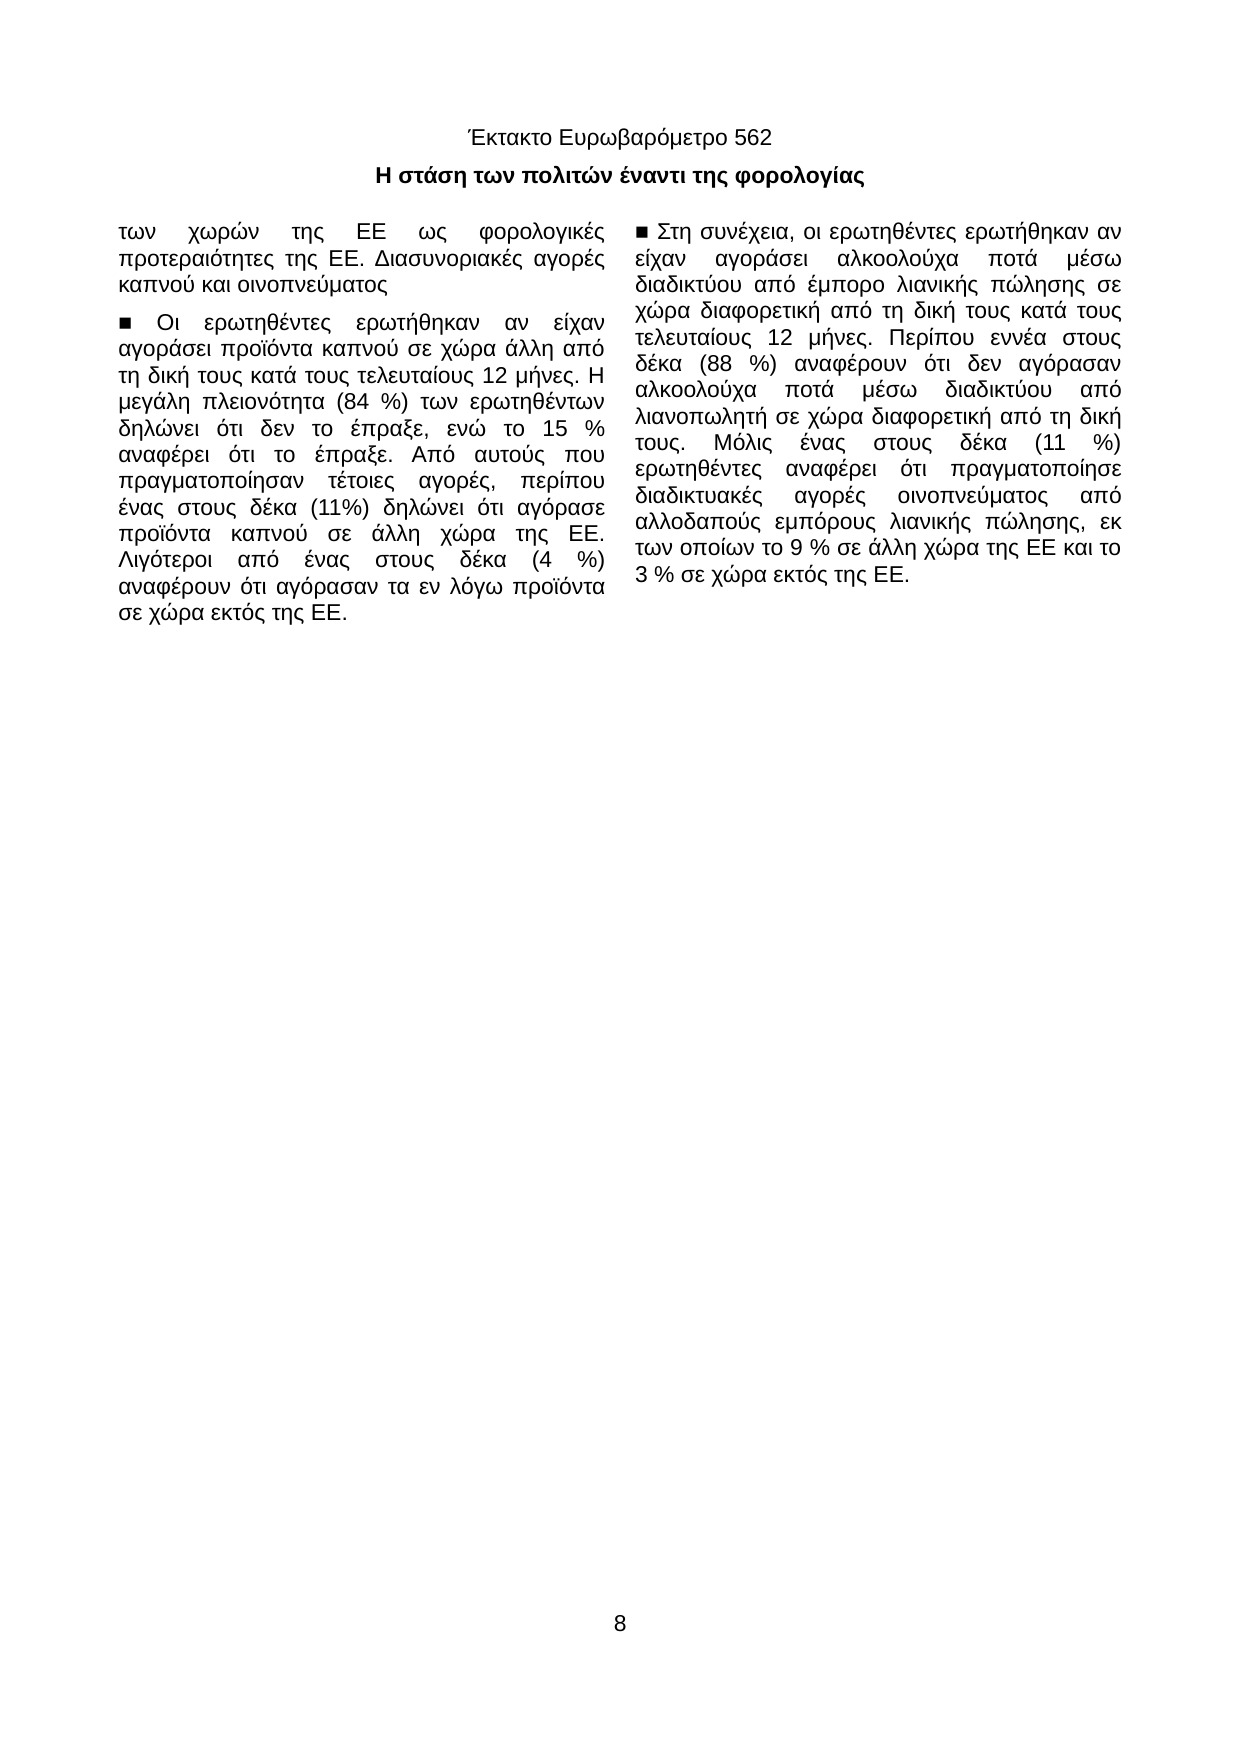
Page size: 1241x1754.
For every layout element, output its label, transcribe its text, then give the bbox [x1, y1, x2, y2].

text των χωρών της ΕΕ ως φορολογικές προτεραιότητες της ΕΕ. Διασυνοριακές αγορές καπνού και οινοπνεύματος [118, 218, 605, 297]
text ■ Στη συνέχεια, οι ερωτηθέντες ερωτήθηκαν αν είχαν αγοράσει αλκοολούχα ποτά μέσω διαδικτύου από έμπορο λιανικής πώλησης σε χώρα διαφορετική από τη δική τους κατά τους τελευταίους 12 μήνες. Περίπου εννέα στους δέκα (88 %) αναφέρουν ότι δεν αγόρασαν αλκοολούχα ποτά μέσω διαδικτύου από λιανοπωλητή σε χώρα διαφορετική από τη δική τους. Μόλις ένας στους δέκα (11 %) ερωτηθέντες αναφέρει ότι πραγματοποίησε διαδικτυακές αγορές οινοπνεύματος από αλλοδαπούς εμπόρους λιανικής πώλησης, εκ των οποίων το 9 % σε άλλη χώρα της ΕΕ και το 3 % σε χώρα εκτός της ΕΕ. [635, 218, 1122, 587]
text ■ Οι ερωτηθέντες ερωτήθηκαν αν είχαν αγοράσει προϊόντα καπνού σε χώρα άλλη από τη δική τους κατά τους τελευταίους 12 μήνες. Η μεγάλη πλειονότητα (84 %) των ερωτηθέντων δηλώνει ότι δεν το έπραξε, ενώ το 15 % αναφέρει ότι το έπραξε. Από αυτούς που πραγματοποίησαν τέτοιες αγορές, περίπου ένας στους δέκα (11%) δηλώνει ότι αγόρασε προϊόντα καπνού σε άλλη χώρα της ΕΕ. Λιγότεροι από ένας στους δέκα (4 %) αναφέρουν ότι αγόρασαν τα εν λόγω προϊόντα σε χώρα εκτός της ΕΕ. [118, 309, 605, 625]
